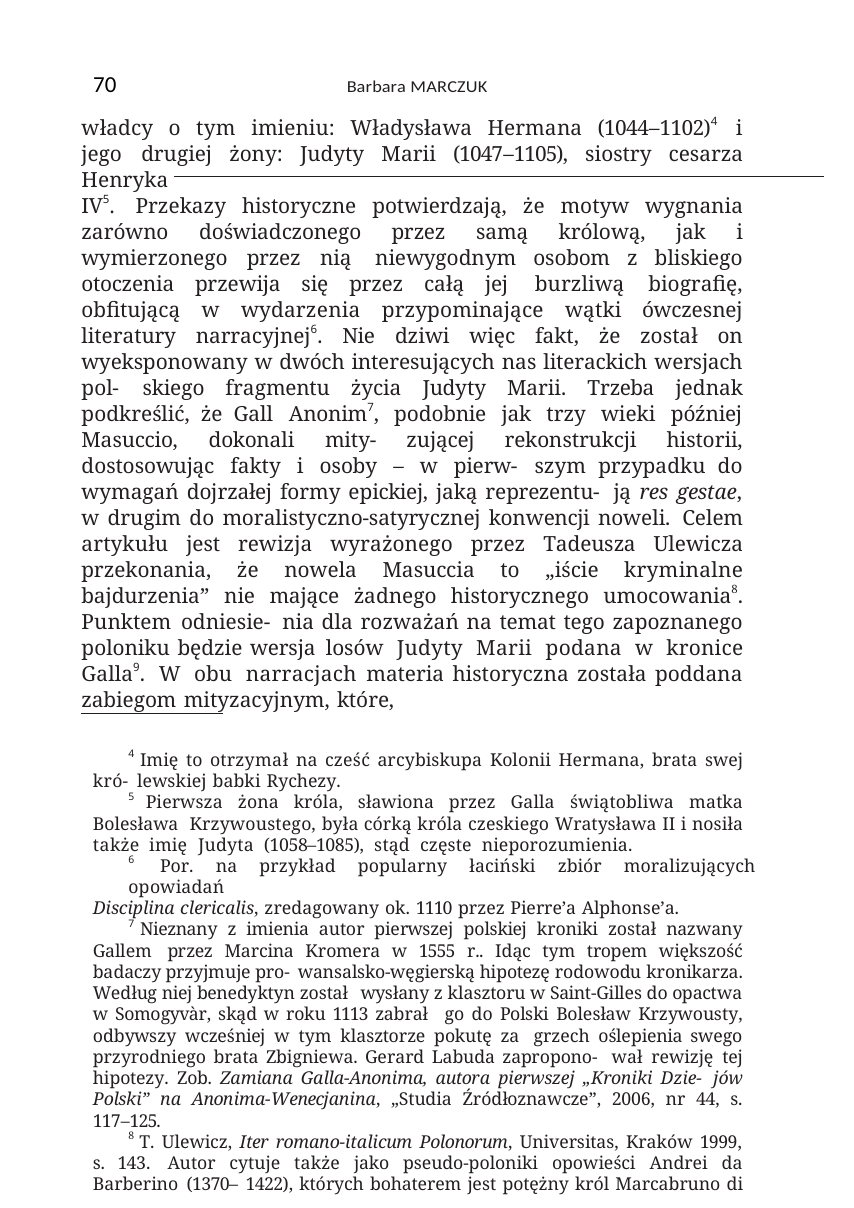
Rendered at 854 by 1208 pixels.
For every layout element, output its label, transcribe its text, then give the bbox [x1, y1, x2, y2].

text 8 T. Ulewicz, Iter romano-italicum Polonorum, Universitas, Kraków 1999, s. 143. Autor cytuje także jako pseudo-poloniki opowieści Andrei da Barberino (1370– 1422), których bohaterem jest potężny król Marcabruno di [93, 1131, 743, 1195]
text 7 Nieznany z imienia autor pierwszej polskiej kroniki został nazwany Gallem przez Marcina Kromera w 1555 r.. Idąc tym tropem większość badaczy przyjmuje pro- wansalsko-węgierską hipotezę rodowodu kronikarza. Według niej benedyktyn został wysłany z klasztoru w Saint-Gilles do opactwa w Somogyvàr, skąd w roku 1113 zabrał go do Polski Bolesław Krzywousty, odbywszy wcześniej w tym klasztorze pokutę za grzech oślepienia swego przyrodniego brata Zbigniewa. Gerard Labuda zapropono- wał rewizję tej hipotezy. Zob. Zamiana Galla-Anonima, autora pierwszej „Kroniki Dzie- jów Polski” na Anonima-Wenecjanina, „Studia Źródłoznawcze”, 2006, nr 44, s. 117–125. [93, 919, 743, 1131]
text 5 Pierwsza żona króla, sławiona przez Galla świątobliwa matka Bolesława Krzywoustego, była córką króla czeskiego Wratysława II i nosiła także imię Judyta (1058–1085), stąd częste nieporozumienia. [93, 792, 743, 855]
text władcy o tym imieniu: Władysława Hermana (1044–1102)4 i jego drugiej żony: Judyty Marii (1047–1105), siostry cesarza Henryka IV5. Przekazy historyczne potwierdzają, że motyw wygnania zarówno doświadczonego przez samą królową, jak i wymierzonego przez nią niewygodnym osobom z bliskiego otoczenia przewija się przez całą jej burzliwą biografię, obfitującą w wydarzenia przypominające wątki ówczesnej literatury narracyjnej6. Nie dziwi więc fakt, że został on wyeksponowany w dwóch interesujących nas literackich wersjach pol- skiego fragmentu życia Judyty Marii. Trzeba jednak podkreślić, że Gall Anonim7, podobnie jak trzy wieki później Masuccio, dokonali mity- zującej rekonstrukcji historii, dostosowując fakty i osoby – w pierw- szym przypadku do wymagań dojrzałej formy epickiej, jaką reprezentu- ją res gestae, w drugim do moralistyczno-satyrycznej konwencji noweli. Celem artykułu jest rewizja wyrażonego przez Tadeusza Ulewicza przekonania, że nowela Masuccia to „iście kryminalne bajdurzenia” nie mające żadnego historycznego umocowania8. Punktem odniesie- nia dla rozważań na temat tego zapoznanego poloniku będzie wersja losów Judyty Marii podana w kronice Galla9. W obu narracjach materia historyczna została poddana zabiegom mityzacyjnym, które, [81, 114, 743, 713]
text Disciplina clericalis, zredagowany ok. 1110 przez Pierre’a Alphonse’a. [93, 897, 755, 918]
text 6 Por. na przykład popularny łaciński zbiór moralizujących opowiadań [128, 855, 755, 897]
text 4 Imię to otrzymał na cześć arcybiskupa Kolonii Hermana, brata swej kró- lewskiej babki Rychezy. [93, 749, 743, 792]
